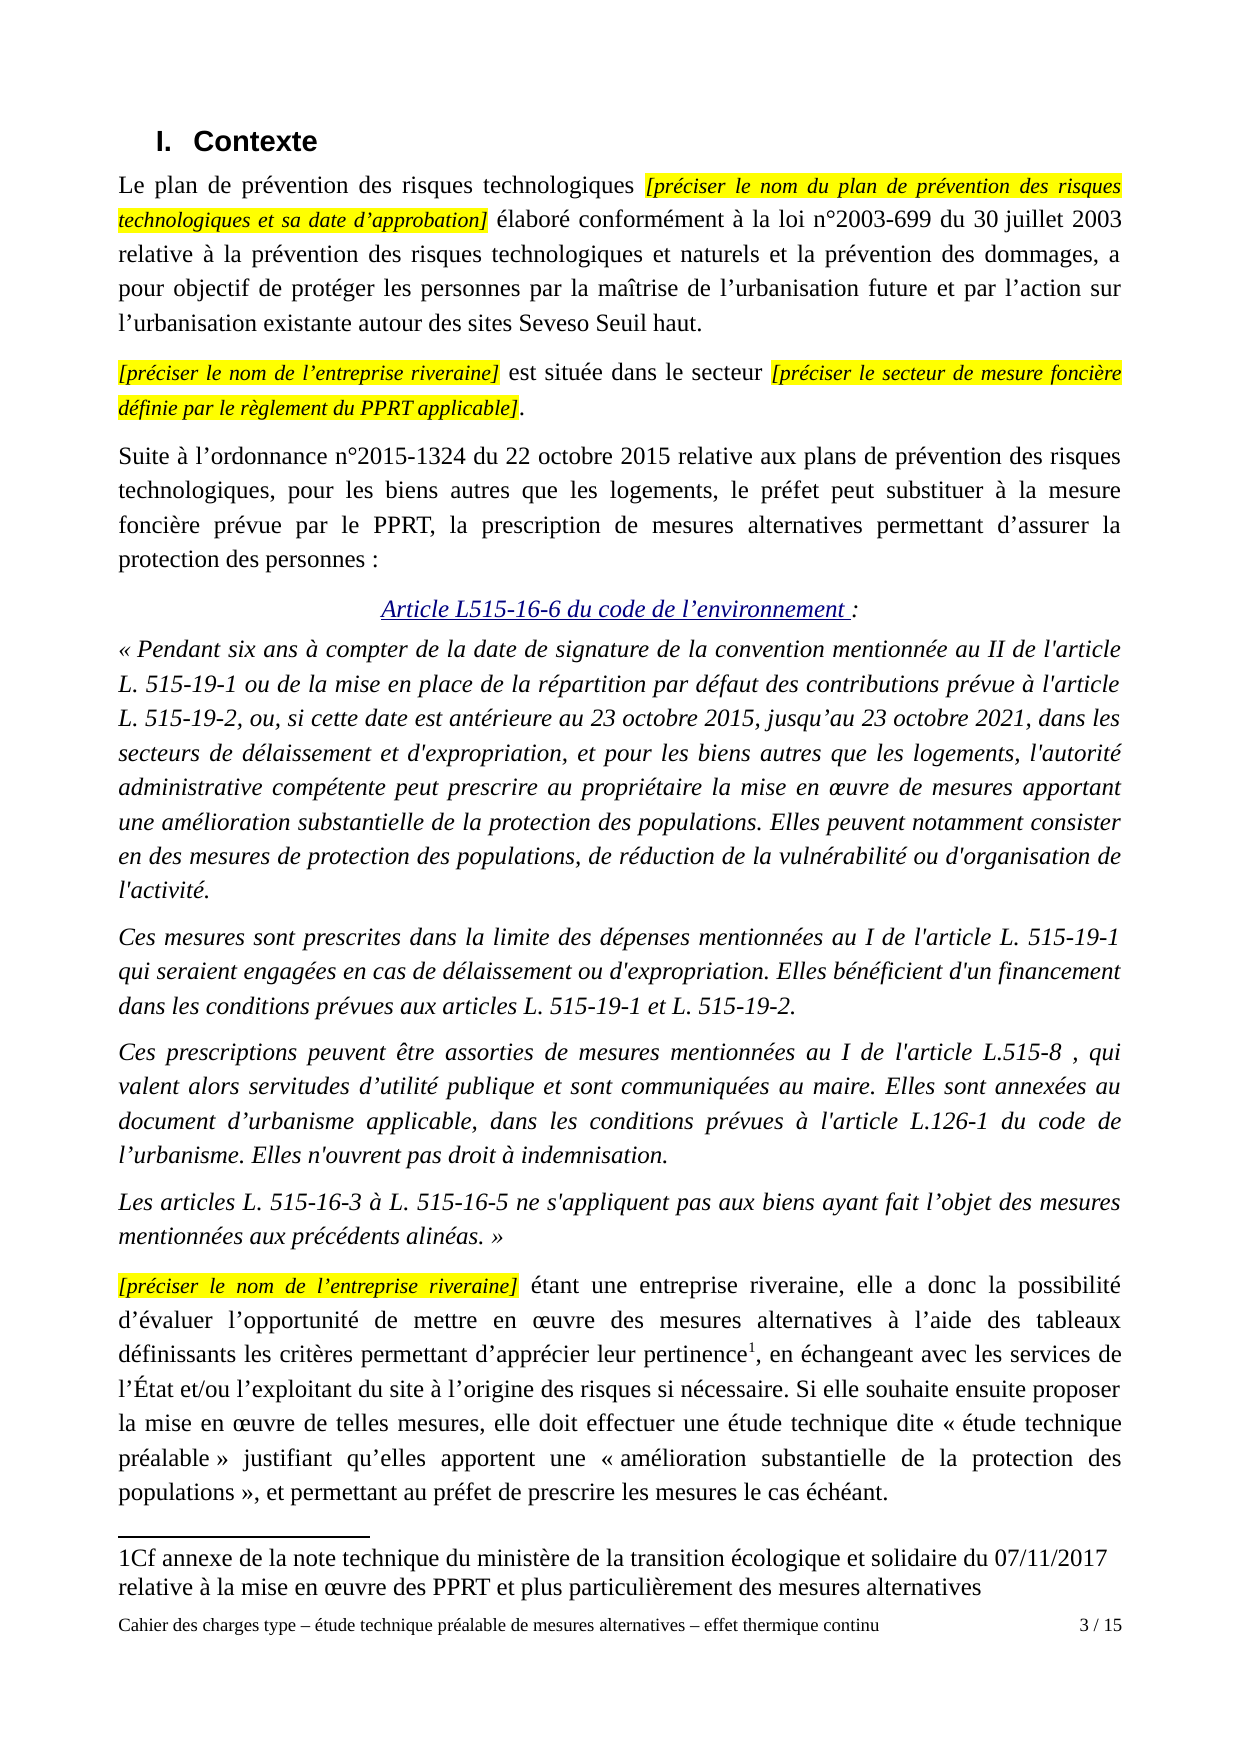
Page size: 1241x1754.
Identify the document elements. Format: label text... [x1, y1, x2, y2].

text Article L515-16-6 du code de l’environnement : [118, 594, 1122, 622]
text Le plan de prévention des risques technologiques [préciser le nom du plan de prévention des risques technologiques et sa date d’approbation] élaboré conformément à la loi n°2003-699 du 30 juillet 2003 relative à la prévention des risques technologiques et naturels et la prévention des dommages, a pour objectif de protéger les personnes par la maîtrise de l’urbanisation future et par l’action sur l’urbanisation existante autour des sites Seveso Seuil haut. [118, 170, 1122, 337]
text [préciser le nom de l’entreprise riveraine] étant une entreprise riveraine, elle a donc la possibilité d’évaluer l’opportunité de mettre en œuvre des mesures alternatives à l’aide des tableaux définissants les critères permettant d’apprécier leur pertinence, en échangeant avec les services de l’État et/ou l’exploitant du site à l’origine des risques si nécessaire. Si elle souhaite ensuite proposer la mise en œuvre de telles mesures, elle doit effectuer une étude technique dite « étude technique préalable » justifiant qu’elles apportent une « amélioration substantielle de la protection des populations », et permettant au préfet de prescrire les mesures le cas échéant. [118, 1270, 1122, 1506]
text Cf annexe de la note technique du ministère de la transition écologique et solidaire du 07/11/2017 relative à la mise en œuvre des PPRT et plus particulièrement des mesures alternatives [118, 1543, 1122, 1600]
text Ces mesures sont prescrites dans la limite des dépenses mentionnées au I de l'article L. 515-19-1 qui seraient engagées en cas de délaissement ou d'expropriation. Elles bénéficient d'un financement dans les conditions prévues aux articles L. 515-19-1 et L. 515-19-2. [118, 922, 1122, 1019]
text Suite à l’ordonnance n°2015-1324 du 22 octobre 2015 relative aux plans de prévention des risques technologiques, pour les biens autres que les logements, le préfet peut substituer à la mesure foncière prévue par le PPRT, la prescription de mesures alternatives permettant d’assurer la protection des personnes : [118, 441, 1122, 573]
subtitle Contexte [156, 124, 1122, 158]
text Les articles L. 515-16-3 à L. 515-16-5 ne s'appliquent pas aux biens ayant fait l’objet des mesures mentionnées aux précédents alinéas. » [118, 1187, 1122, 1250]
text « Pendant six ans à compter de la date de signature de la convention mentionnée au II de l'article L. 515-19-1 ou de la mise en place de la répartition par défaut des contributions prévue à l'article L. 515-19-2, ou, si cette date est antérieure au 23 octobre 2015, jusqu’au 23 octobre 2021, dans les secteurs de délaissement et d'expropriation, et pour les biens autres que les logements, l'autorité administrative compétente peut prescrire au propriétaire la mise en œuvre de mesures apportant une amélioration substantielle de la protection des populations. Elles peuvent notamment consister en des mesures de protection des populations, de réduction de la vulnérabilité ou d'organisation de l'activité. [118, 634, 1122, 904]
text [préciser le nom de l’entreprise riveraine] est située dans le secteur [préciser le secteur de mesure foncière définie par le règlement du PPRT applicable]. [118, 357, 1122, 420]
text Ces prescriptions peuvent être assorties de mesures mentionnées au I de l'article L.515-8 , qui valent alors servitudes d’utilité publique et sont communiquées au maire. Elles sont annexées au document d’urbanisme applicable, dans les conditions prévues à l'article L.126-1 du code de l’urbanisme. Elles n'ouvrent pas droit à indemnisation. [118, 1037, 1122, 1169]
